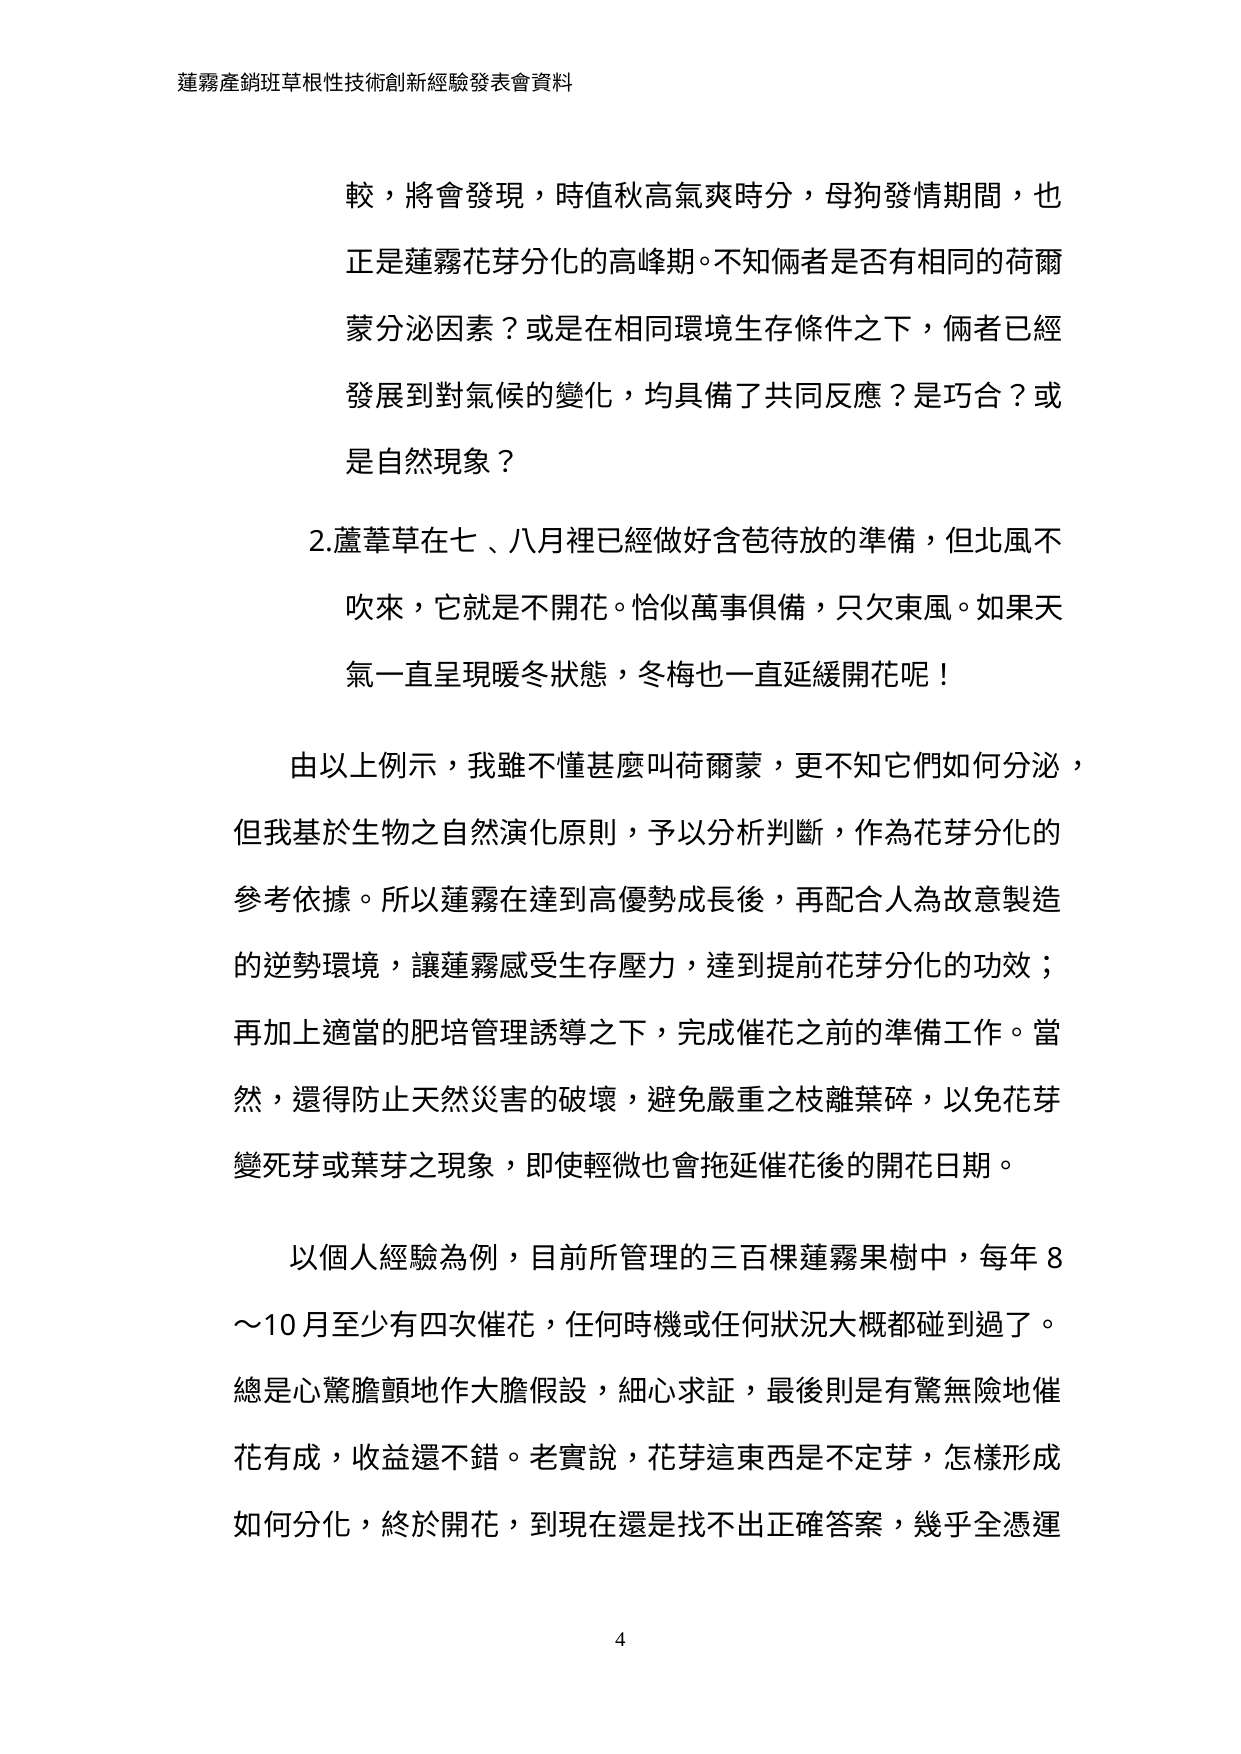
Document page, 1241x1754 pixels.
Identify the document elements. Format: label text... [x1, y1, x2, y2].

text 較，將會發現，時值秋高氣爽時分，母狗發情期間，也正是蓮霧花芽分化的高峰期。不知倆者是否有相同的荷爾蒙分泌因素？或是在相同環境生存條件之下，倆者已經發展到對氣候的變化，均具備了共同反應？是巧合？或是自然現象？ [308, 148, 1063, 481]
text 2.蘆葦草在七﹑八月裡已經做好含苞待放的準備，但北風不吹來，它就是不開花。恰似萬事俱備，只欠東風。如果天氣一直呈現暖冬狀態，冬梅也一直延緩開花呢！ [308, 493, 1063, 693]
text 以個人經驗為例，目前所管理的三百棵蓮霧果樹中，每年8～10月至少有四次催花，任何時機或任何狀況大概都碰到過了。總是心驚膽顫地作大膽假設，細心求証，最後則是有驚無險地催花有成，收益還不錯。老實說，花芽這東西是不定芽，怎樣形成，如何分化，終於開花，到現在還是找不出正確答案，幾乎全憑運氣和造化了。 [233, 1210, 1063, 1543]
text 由以上例示，我雖不懂甚麼叫荷爾蒙，更不知它們如何分泌，但我基於生物之自然演化原則，予以分析判斷，作為花芽分化的參考依據。所以蓮霧在達到高優勢成長後，再配合人為故意製造的逆勢環境，讓蓮霧感受生存壓力，達到提前花芽分化的功效；再加上適當的肥培管理誘導之下，完成催花之前的準備工作。當然，還得防止天然災害的破壞，避免嚴重之枝離葉碎，以免花芽變死芽或葉芽之現象，即使輕微也會拖延催花後的開花日期。 [233, 718, 1063, 1185]
